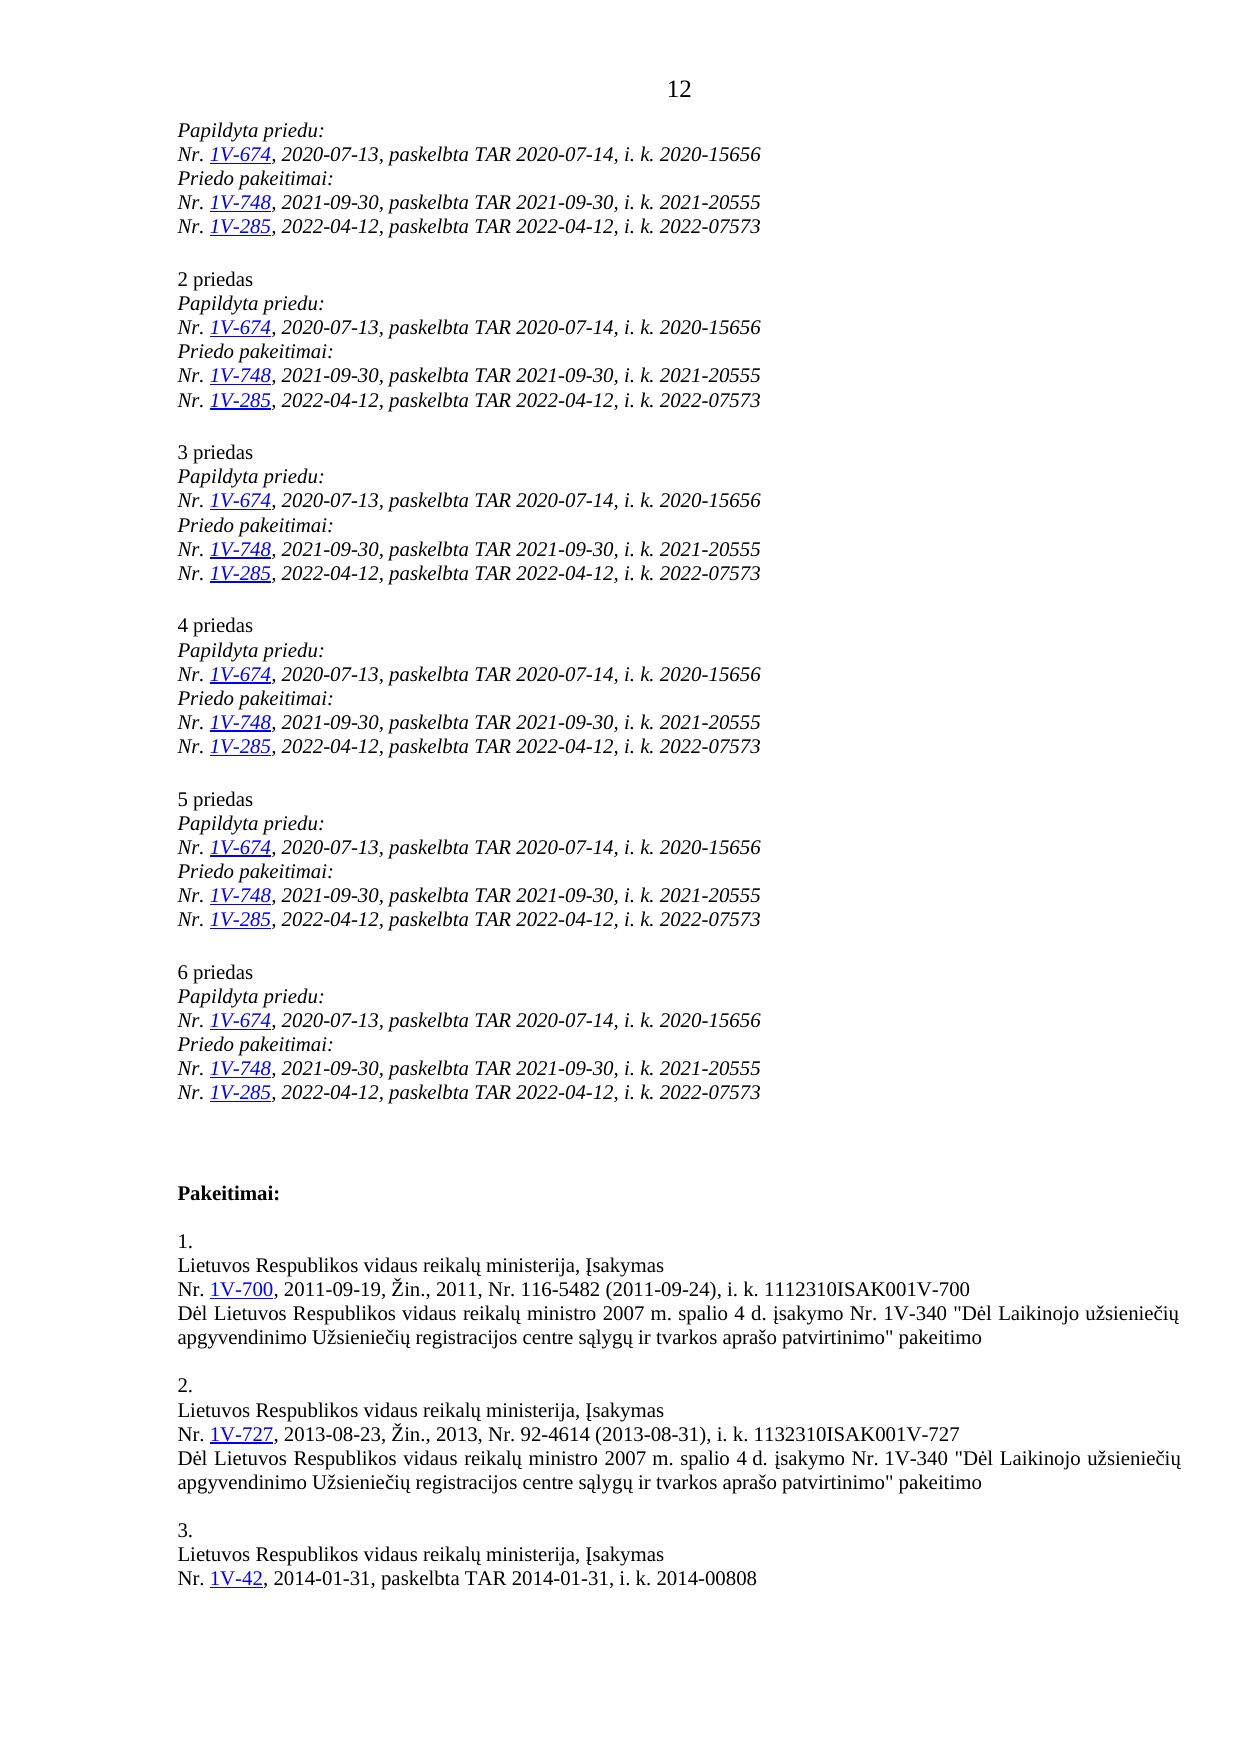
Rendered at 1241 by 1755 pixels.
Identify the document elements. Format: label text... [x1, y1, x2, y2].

text Papildyta priedu: [177, 464, 1181, 488]
text Lietuvos Respublikos vidaus reikalų ministerija, Įsakymas [177, 1542, 1181, 1566]
text Priedo pakeitimai: [177, 339, 1181, 363]
text Nr. 1V-674, 2020-07-13, paskelbta TAR 2020-07-14, i. k. 2020-15656 [177, 315, 1181, 339]
text 6 priedas [177, 960, 1181, 984]
text Papildyta priedu: [177, 811, 1181, 835]
text Nr. 1V-674, 2020-07-13, paskelbta TAR 2020-07-14, i. k. 2020-15656 [177, 662, 1181, 686]
text Nr. 1V-748, 2021-09-30, paskelbta TAR 2021-09-30, i. k. 2021-20555 [177, 363, 1181, 387]
text Papildyta priedu: [177, 637, 1181, 662]
text Nr. 1V-727, 2013-08-23, Žin., 2013, Nr. 92-4614 (2013-08-31), i. k. 1132310ISAK001V-727 [177, 1422, 1181, 1446]
text Nr. 1V-748, 2021-09-30, paskelbta TAR 2021-09-30, i. k. 2021-20555 [177, 537, 1181, 561]
text Dėl Lietuvos Respublikos vidaus reikalų ministro 2007 m. spalio 4 d. įsakymo Nr. 1V-340 "Dėl Laikinojo užsieniečių apgyvendinimo Užsieniečių registracijos centre sąlygų ir tvarkos aprašo patvirtinimo" pakeitimo [177, 1301, 1181, 1349]
text Nr. 1V-674, 2020-07-13, paskelbta TAR 2020-07-14, i. k. 2020-15656 [177, 1008, 1181, 1032]
text Nr. 1V-285, 2022-04-12, paskelbta TAR 2022-04-12, i. k. 2022-07573 [177, 907, 1181, 931]
text Dėl Lietuvos Respublikos vidaus reikalų ministro 2007 m. spalio 4 d. įsakymo Nr. 1V-340 "Dėl Laikinojo užsieniečių apgyvendinimo Užsieniečių registracijos centre sąlygų ir tvarkos aprašo patvirtinimo" pakeitimo [177, 1446, 1181, 1494]
text Priedo pakeitimai: [177, 166, 1181, 190]
text Priedo pakeitimai: [177, 686, 1181, 710]
text Priedo pakeitimai: [177, 512, 1181, 537]
text 5 priedas [177, 787, 1181, 811]
text 2 priedas [177, 267, 1181, 291]
text Nr. 1V-285, 2022-04-12, paskelbta TAR 2022-04-12, i. k. 2022-07573 [177, 214, 1181, 238]
text Papildyta priedu: [177, 984, 1181, 1008]
text Pakeitimai: [177, 1181, 1181, 1205]
text Nr. 1V-285, 2022-04-12, paskelbta TAR 2022-04-12, i. k. 2022-07573 [177, 1080, 1181, 1104]
text Nr. 1V-674, 2020-07-13, paskelbta TAR 2020-07-14, i. k. 2020-15656 [177, 835, 1181, 859]
text 1. [177, 1229, 1181, 1253]
text Nr. 1V-674, 2020-07-13, paskelbta TAR 2020-07-14, i. k. 2020-15656 [177, 142, 1181, 166]
text Nr. 1V-285, 2022-04-12, paskelbta TAR 2022-04-12, i. k. 2022-07573 [177, 387, 1181, 412]
text Nr. 1V-285, 2022-04-12, paskelbta TAR 2022-04-12, i. k. 2022-07573 [177, 734, 1181, 758]
text Priedo pakeitimai: [177, 1032, 1181, 1056]
text Priedo pakeitimai: [177, 859, 1181, 883]
text 4 priedas [177, 613, 1181, 637]
text Nr. 1V-748, 2021-09-30, paskelbta TAR 2021-09-30, i. k. 2021-20555 [177, 1056, 1181, 1080]
text Nr. 1V-700, 2011-09-19, Žin., 2011, Nr. 116-5482 (2011-09-24), i. k. 1112310ISAK001V-700 [177, 1277, 1181, 1301]
text Papildyta priedu: [177, 118, 1181, 142]
text Nr. 1V-748, 2021-09-30, paskelbta TAR 2021-09-30, i. k. 2021-20555 [177, 710, 1181, 734]
text Lietuvos Respublikos vidaus reikalų ministerija, Įsakymas [177, 1253, 1181, 1277]
text 3 priedas [177, 440, 1181, 464]
text Nr. 1V-42, 2014-01-31, paskelbta TAR 2014-01-31, i. k. 2014-00808 [177, 1566, 1181, 1590]
text 3. [177, 1518, 1181, 1542]
text Papildyta priedu: [177, 291, 1181, 315]
text Nr. 1V-674, 2020-07-13, paskelbta TAR 2020-07-14, i. k. 2020-15656 [177, 488, 1181, 512]
text Nr. 1V-748, 2021-09-30, paskelbta TAR 2021-09-30, i. k. 2021-20555 [177, 190, 1181, 214]
text 2. [177, 1373, 1181, 1397]
text Lietuvos Respublikos vidaus reikalų ministerija, Įsakymas [177, 1397, 1181, 1422]
text Nr. 1V-285, 2022-04-12, paskelbta TAR 2022-04-12, i. k. 2022-07573 [177, 561, 1181, 585]
text Nr. 1V-748, 2021-09-30, paskelbta TAR 2021-09-30, i. k. 2021-20555 [177, 883, 1181, 907]
